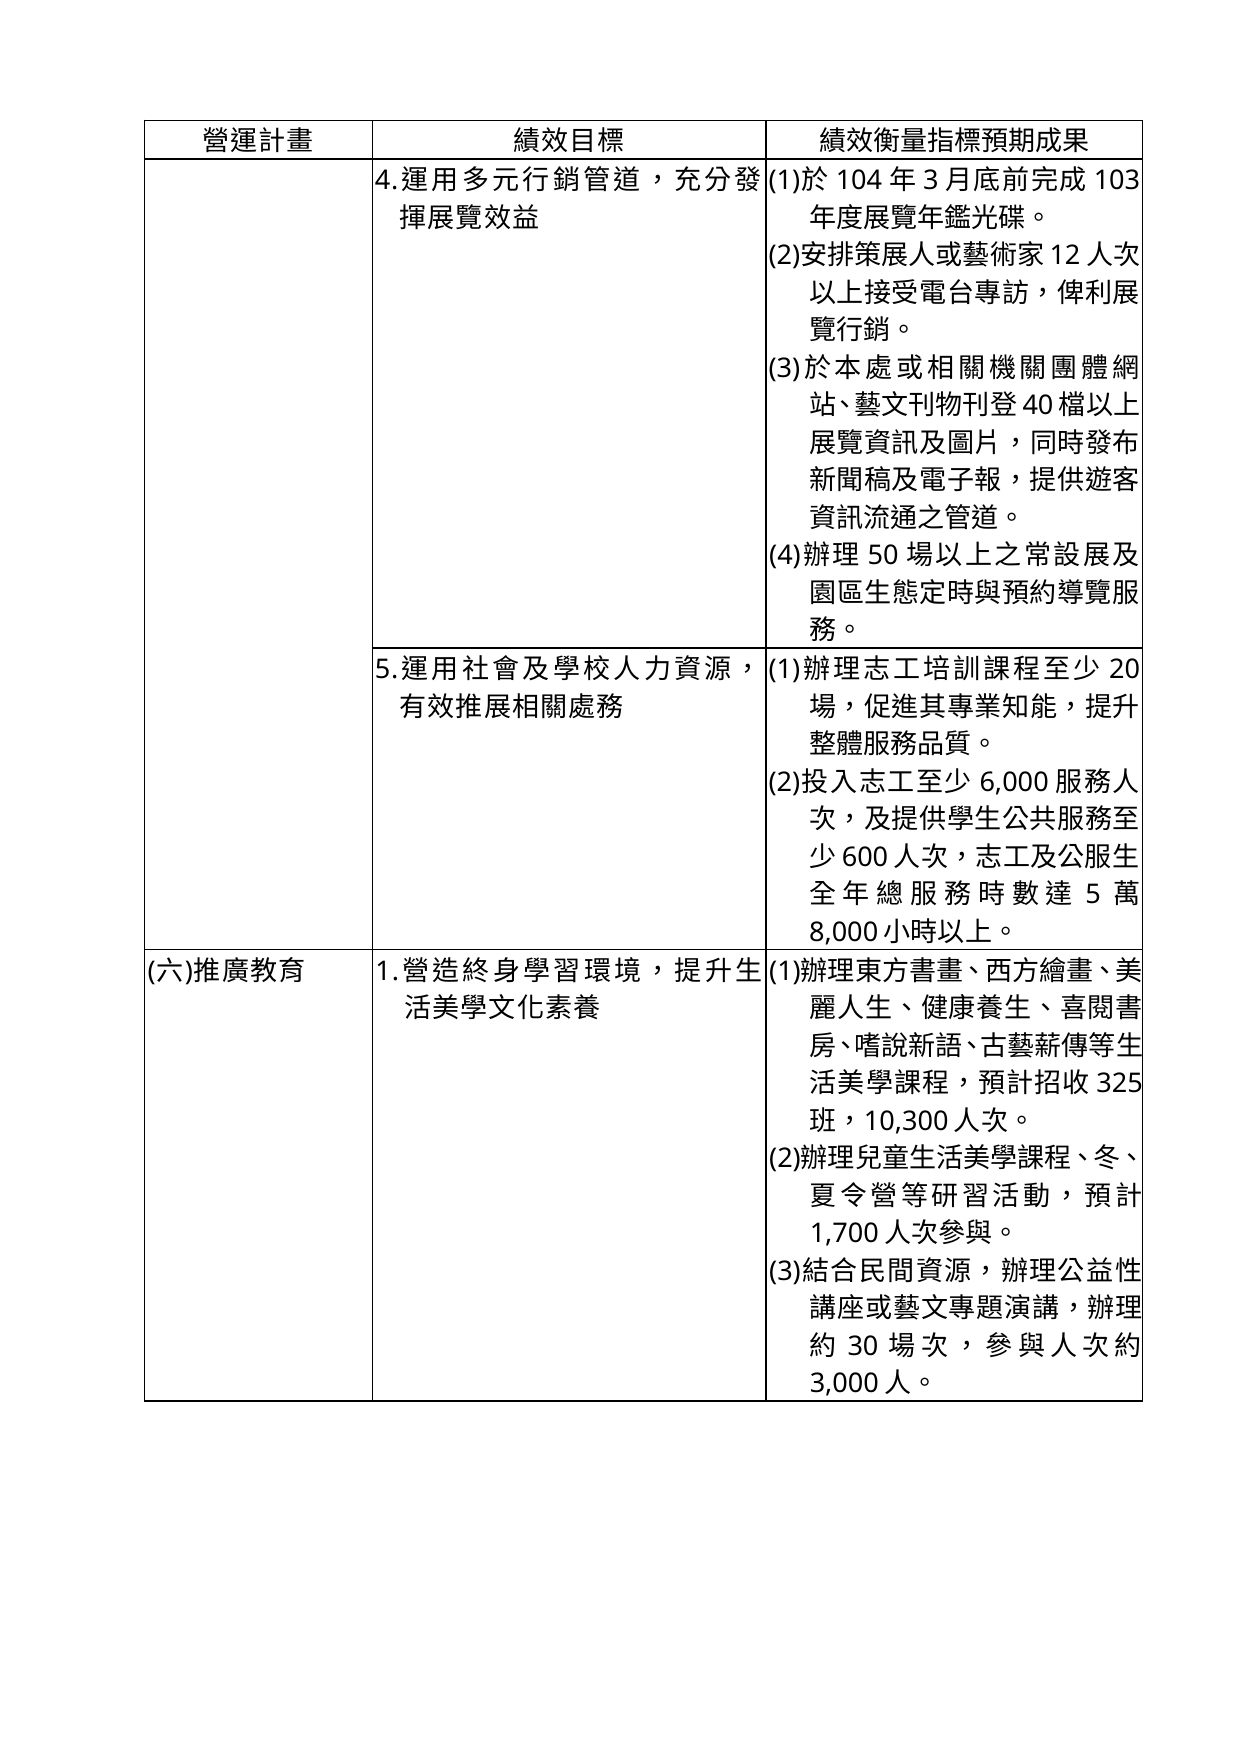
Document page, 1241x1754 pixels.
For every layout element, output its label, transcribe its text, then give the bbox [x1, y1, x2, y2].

table_cell 5.運用社會及學校人力資源，有效推展相關處務 [373, 649, 765, 949]
table_cell [145, 160, 372, 949]
table_header 績效目標 [373, 121, 765, 158]
table_cell (六)推廣教育 [145, 950, 372, 1400]
table_cell 1.營造終身學習環境，提升生活美學文化素養 [373, 950, 765, 1400]
table_cell (1)辦理志工培訓課程至少20場，促進其專業知能，提升整體服務品質。 (2)投入志工至少6,000服務人次，及提供學生公共服務至少600人次，志工及公服生全年總服務時數達5萬8,000小時以上。 [767, 649, 1142, 949]
table_cell (1)於104年3月底前完成103年度展覽年鑑光碟。 (2)安排策展人或藝術家12人次以上接受電台專訪，俾利展覽行銷。 (3)於本處或相關機關團體網站、藝文刊物刊登40檔以上展覽資訊及圖片，同時發布新聞稿及電子報，提供遊客資訊流通之管道。 (4)辦理50場以上之常設展及園區生態定時與預約導覽服務。 [767, 160, 1142, 647]
table_header 營運計畫 [145, 121, 372, 158]
table_cell (1)辦理東方書畫、西方繪畫、美麗人生、健康養生、喜閱書房、嗜說新語、古藝薪傳等生活美學課程，預計招收325班，10,300人次。 (2)辦理兒童生活美學課程、冬、夏令營等研習活動，預計1,700人次參與。 (3)結合民間資源，辦理公益性講座或藝文專題演講，辦理約30場次，參與人次約3,000人。 [767, 950, 1142, 1400]
table_header 績效衡量指標預期成果 [767, 121, 1142, 158]
table_cell 4.運用多元行銷管道，充分發揮展覽效益 [373, 160, 765, 647]
